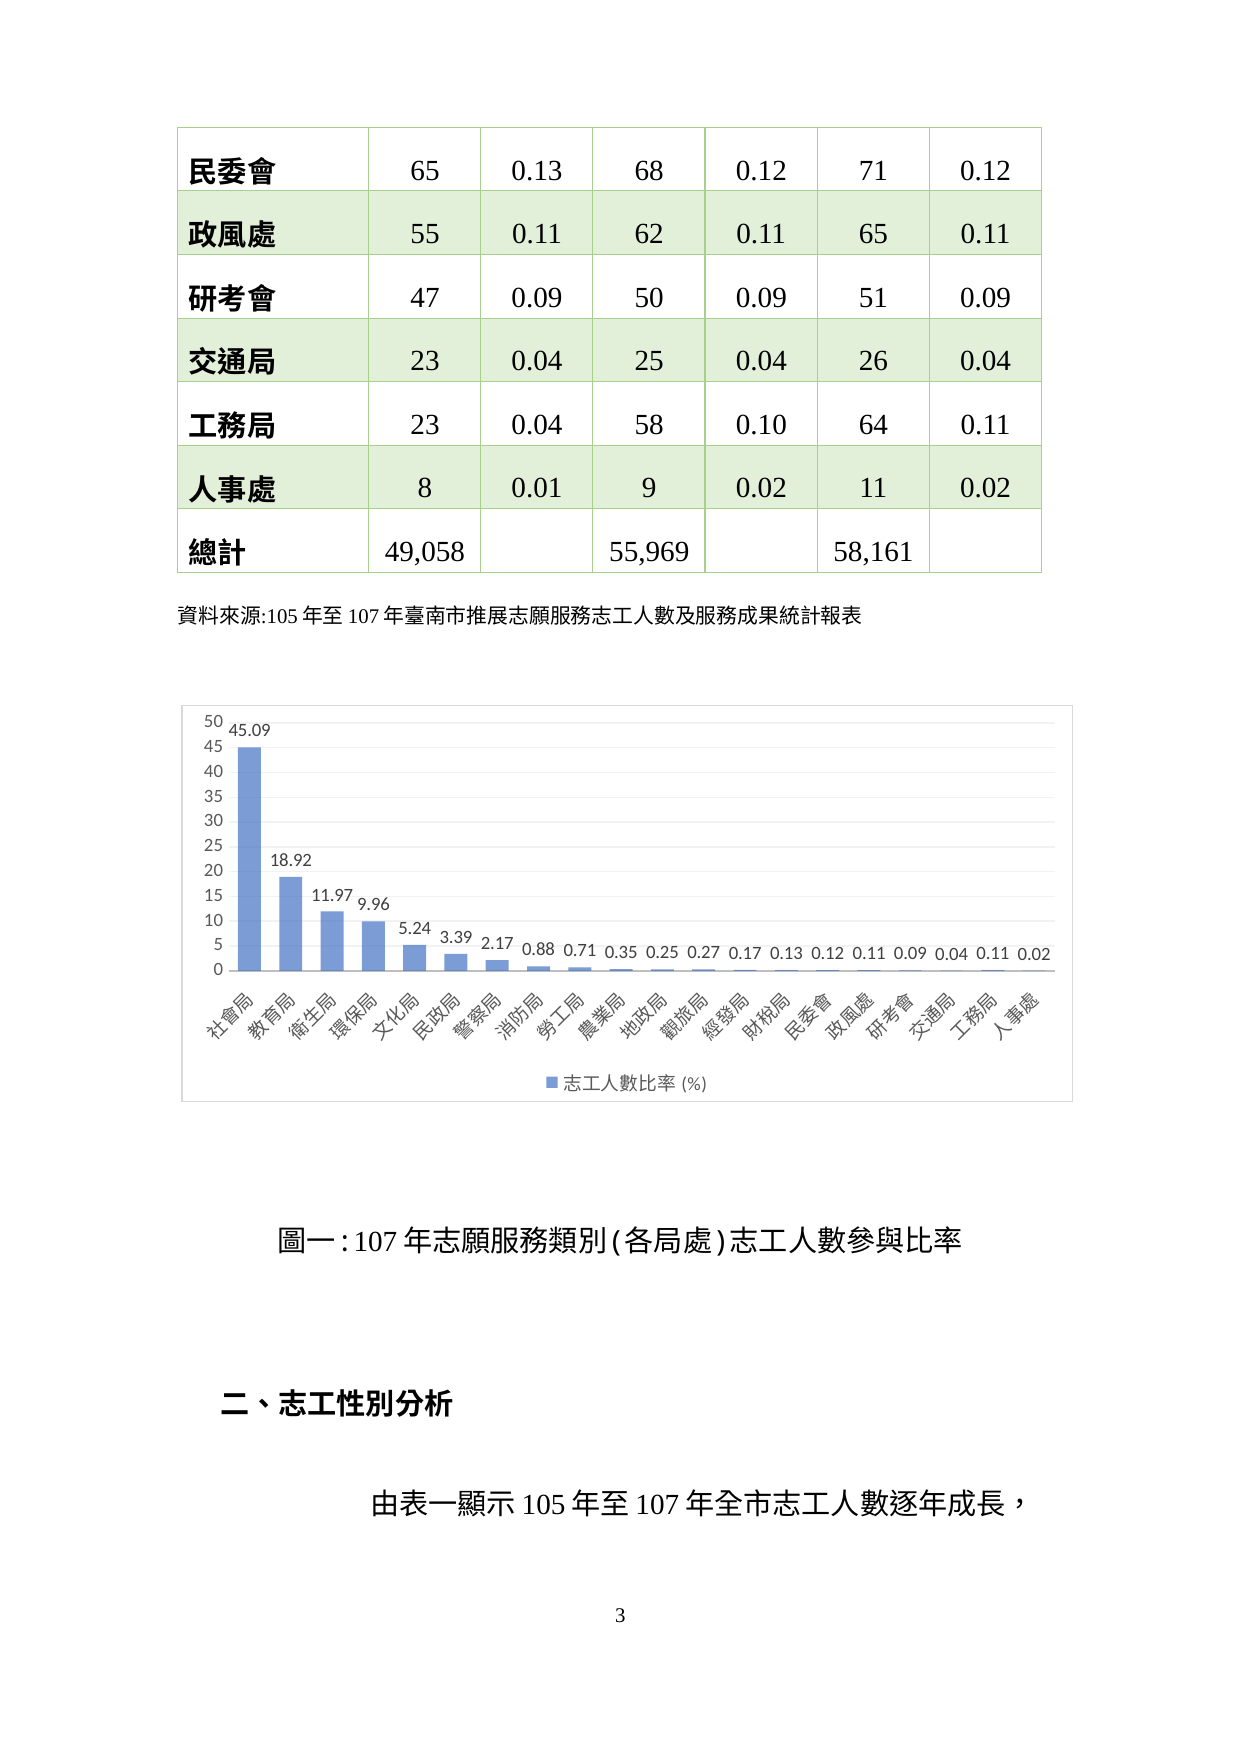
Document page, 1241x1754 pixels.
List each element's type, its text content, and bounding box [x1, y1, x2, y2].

table_cell 26 [818, 319, 929, 381]
table_cell 49,058 [369, 509, 480, 572]
table_cell 65 [369, 128, 480, 190]
table_cell 0.11 [706, 191, 817, 254]
table_cell 民委會 [178, 128, 368, 190]
table_cell 0.11 [930, 382, 1041, 444]
table_cell 11 [818, 446, 929, 508]
table_cell 65 [818, 191, 929, 254]
table_cell 0.01 [481, 446, 592, 508]
table_cell 0.04 [930, 319, 1041, 381]
table_cell 58 [593, 382, 704, 444]
table_cell 0.11 [930, 191, 1041, 254]
table_cell 0.10 [706, 382, 817, 444]
text 圖一:107年志願服務類別(各局處)志工人數參與比率 [177, 1198, 1063, 1260]
table_cell 55,969 [593, 509, 704, 572]
table_cell 0.12 [930, 128, 1041, 190]
text 由表一顯示105年至107年全市志工人數逐年成長， [177, 1460, 1063, 1523]
table_cell [706, 509, 817, 572]
table_cell 0.04 [481, 382, 592, 444]
table_cell 0.11 [481, 191, 592, 254]
table_cell 0.09 [930, 255, 1041, 317]
table_cell 0.02 [706, 446, 817, 508]
table_cell 研考會 [178, 255, 368, 317]
table_cell 政風處 [178, 191, 368, 254]
table_cell 47 [369, 255, 480, 317]
table_cell 58,161 [818, 509, 929, 572]
table_cell 51 [818, 255, 929, 317]
table_cell [930, 509, 1041, 572]
table_cell 23 [369, 319, 480, 381]
table_cell 0.09 [481, 255, 592, 317]
table_cell 64 [818, 382, 929, 444]
table_cell [481, 509, 592, 572]
table_cell 0.13 [481, 128, 592, 190]
table_cell 0.09 [706, 255, 817, 317]
table_cell 68 [593, 128, 704, 190]
table_cell 8 [369, 446, 480, 508]
text 資料來源:105年至107年臺南市推展志願服務志工人數及服務成果統計報表 [177, 573, 1063, 635]
table_cell 50 [593, 255, 704, 317]
table_cell 25 [593, 319, 704, 381]
table_cell 總計 [178, 509, 368, 572]
table_cell 71 [818, 128, 929, 190]
table_cell 62 [593, 191, 704, 254]
table_cell 工務局 [178, 382, 368, 444]
table_cell 0.02 [930, 446, 1041, 508]
table_cell 55 [369, 191, 480, 254]
table_cell 23 [369, 382, 480, 444]
table_cell 9 [593, 446, 704, 508]
table_cell 0.12 [706, 128, 817, 190]
table_cell 交通局 [178, 319, 368, 381]
table_cell 0.04 [481, 319, 592, 381]
text 二、志工性別分析 [202, 1360, 1063, 1423]
table_cell 0.04 [706, 319, 817, 381]
table_cell 人事處 [178, 446, 368, 508]
